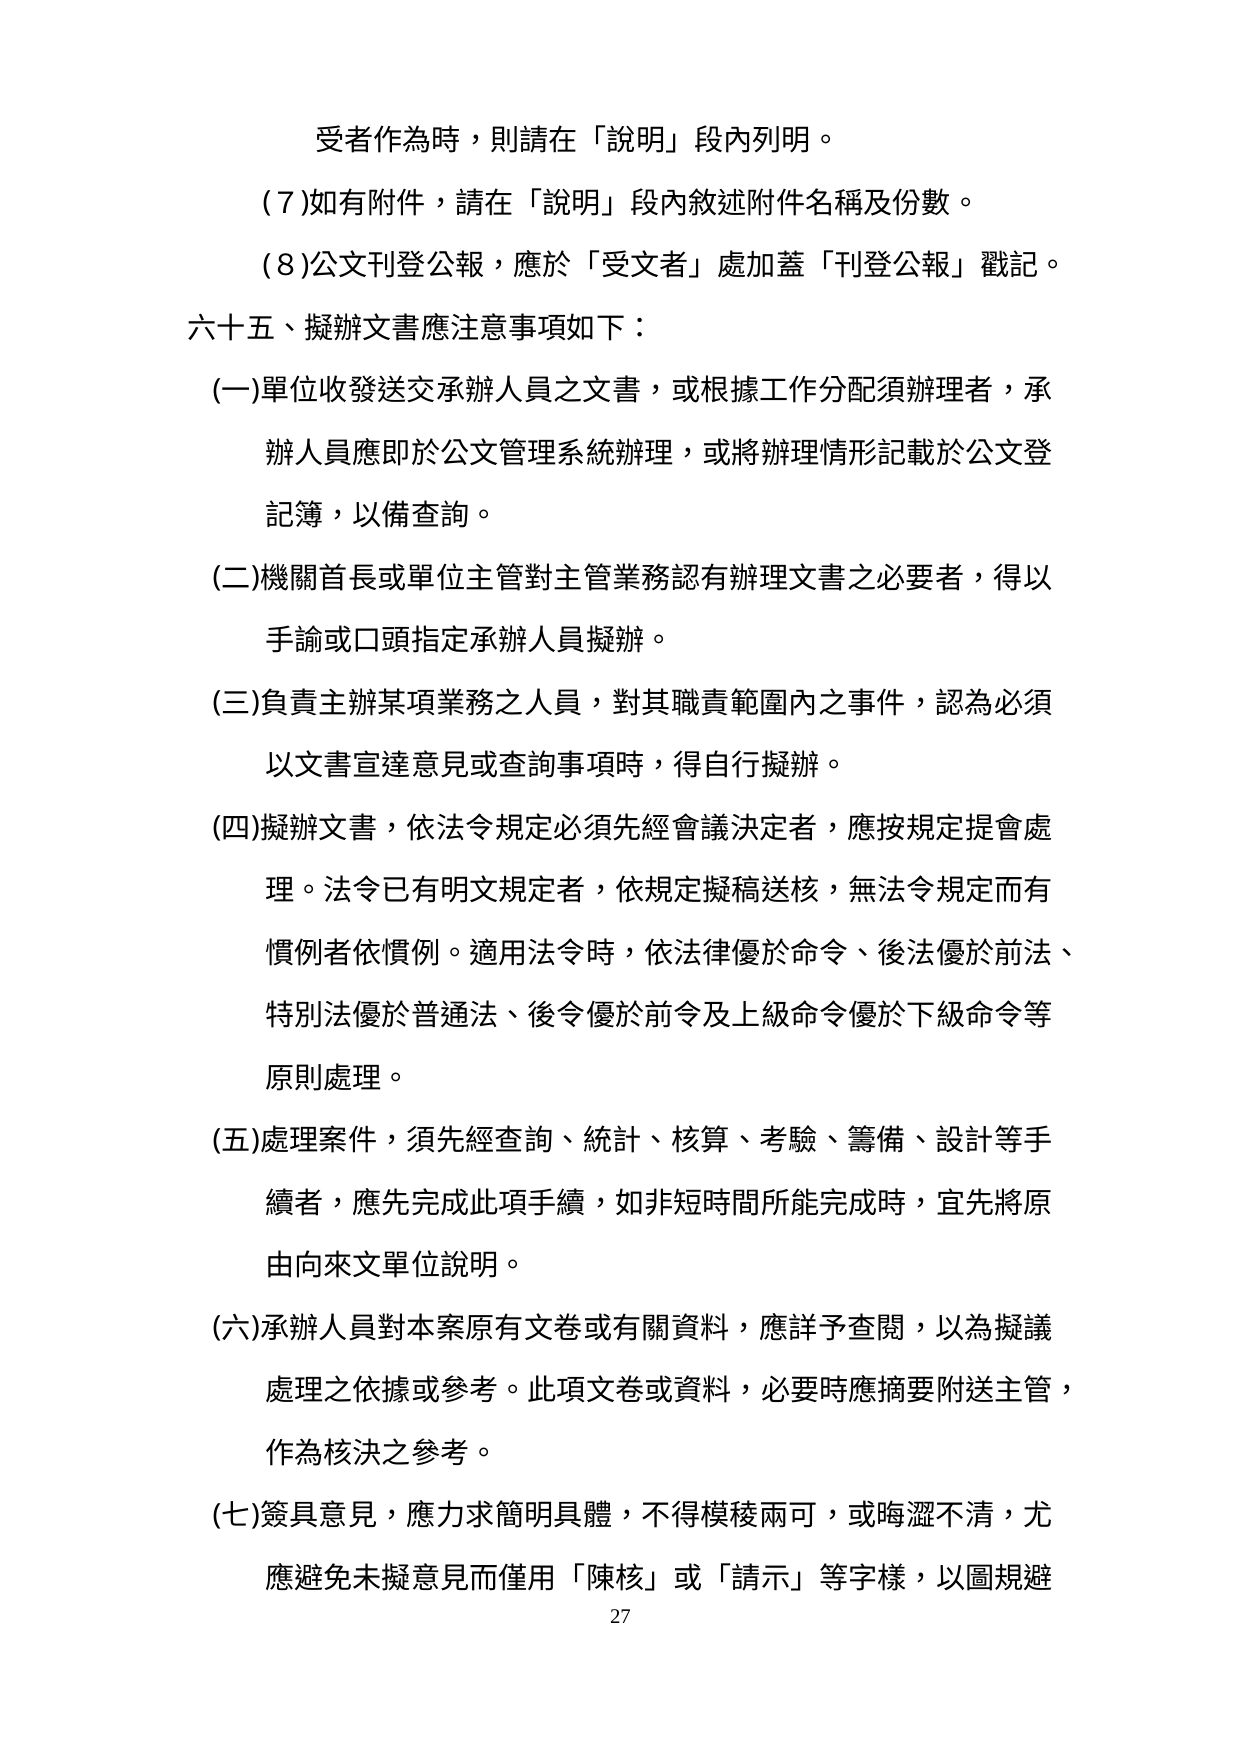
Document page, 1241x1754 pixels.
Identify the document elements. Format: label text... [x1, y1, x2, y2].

text (８)公文刊登公報，應於「受文者」處加蓋「刊登公報」戳記。 [262, 221, 1053, 284]
text (七)簽具意見，應力求簡明具體，不得模稜兩可，或晦澀不清，尤應避免未擬意見而僅用「陳核」或「請示」等字樣，以圖規避 [212, 1471, 1053, 1596]
text (一)單位收發送交承辦人員之文書，或根據工作分配須辦理者，承辦人員應即於公文管理系統辦理，或將辦理情形記載於公文登記簿，以備查詢。 [212, 346, 1053, 534]
text (四)擬辦文書，依法令規定必須先經會議決定者，應按規定提會處理。法令已有明文規定者，依規定擬稿送核，無法令規定而有慣例者依慣例。適用法令時，依法律優於命令、後法優於前法、特別法優於普通法、後令優於前令及上級命令優於下級命令等原則處理。 [212, 784, 1053, 1096]
text (７)如有附件，請在「說明」段內敘述附件名稱及份數。 [262, 159, 1053, 221]
text 六十五、擬辦文書應注意事項如下： [187, 284, 1053, 346]
text (二)機關首長或單位主管對主管業務認有辦理文書之必要者，得以手諭或口頭指定承辦人員擬辦。 [212, 534, 1053, 659]
text (三)負責主辦某項業務之人員，對其職責範圍內之事件，認為必須以文書宣達意見或查詢事項時，得自行擬辦。 [212, 659, 1053, 784]
text 受者作為時，則請在「說明」段內列明。 [262, 96, 1053, 159]
text (五)處理案件，須先經查詢、統計、核算、考驗、籌備、設計等手續者，應先完成此項手續，如非短時間所能完成時，宜先將原由向來文單位說明。 [212, 1096, 1053, 1284]
text (六)承辦人員對本案原有文卷或有關資料，應詳予查閱，以為擬議處理之依據或參考。此項文卷或資料，必要時應摘要附送主管，作為核決之參考。 [212, 1284, 1053, 1471]
